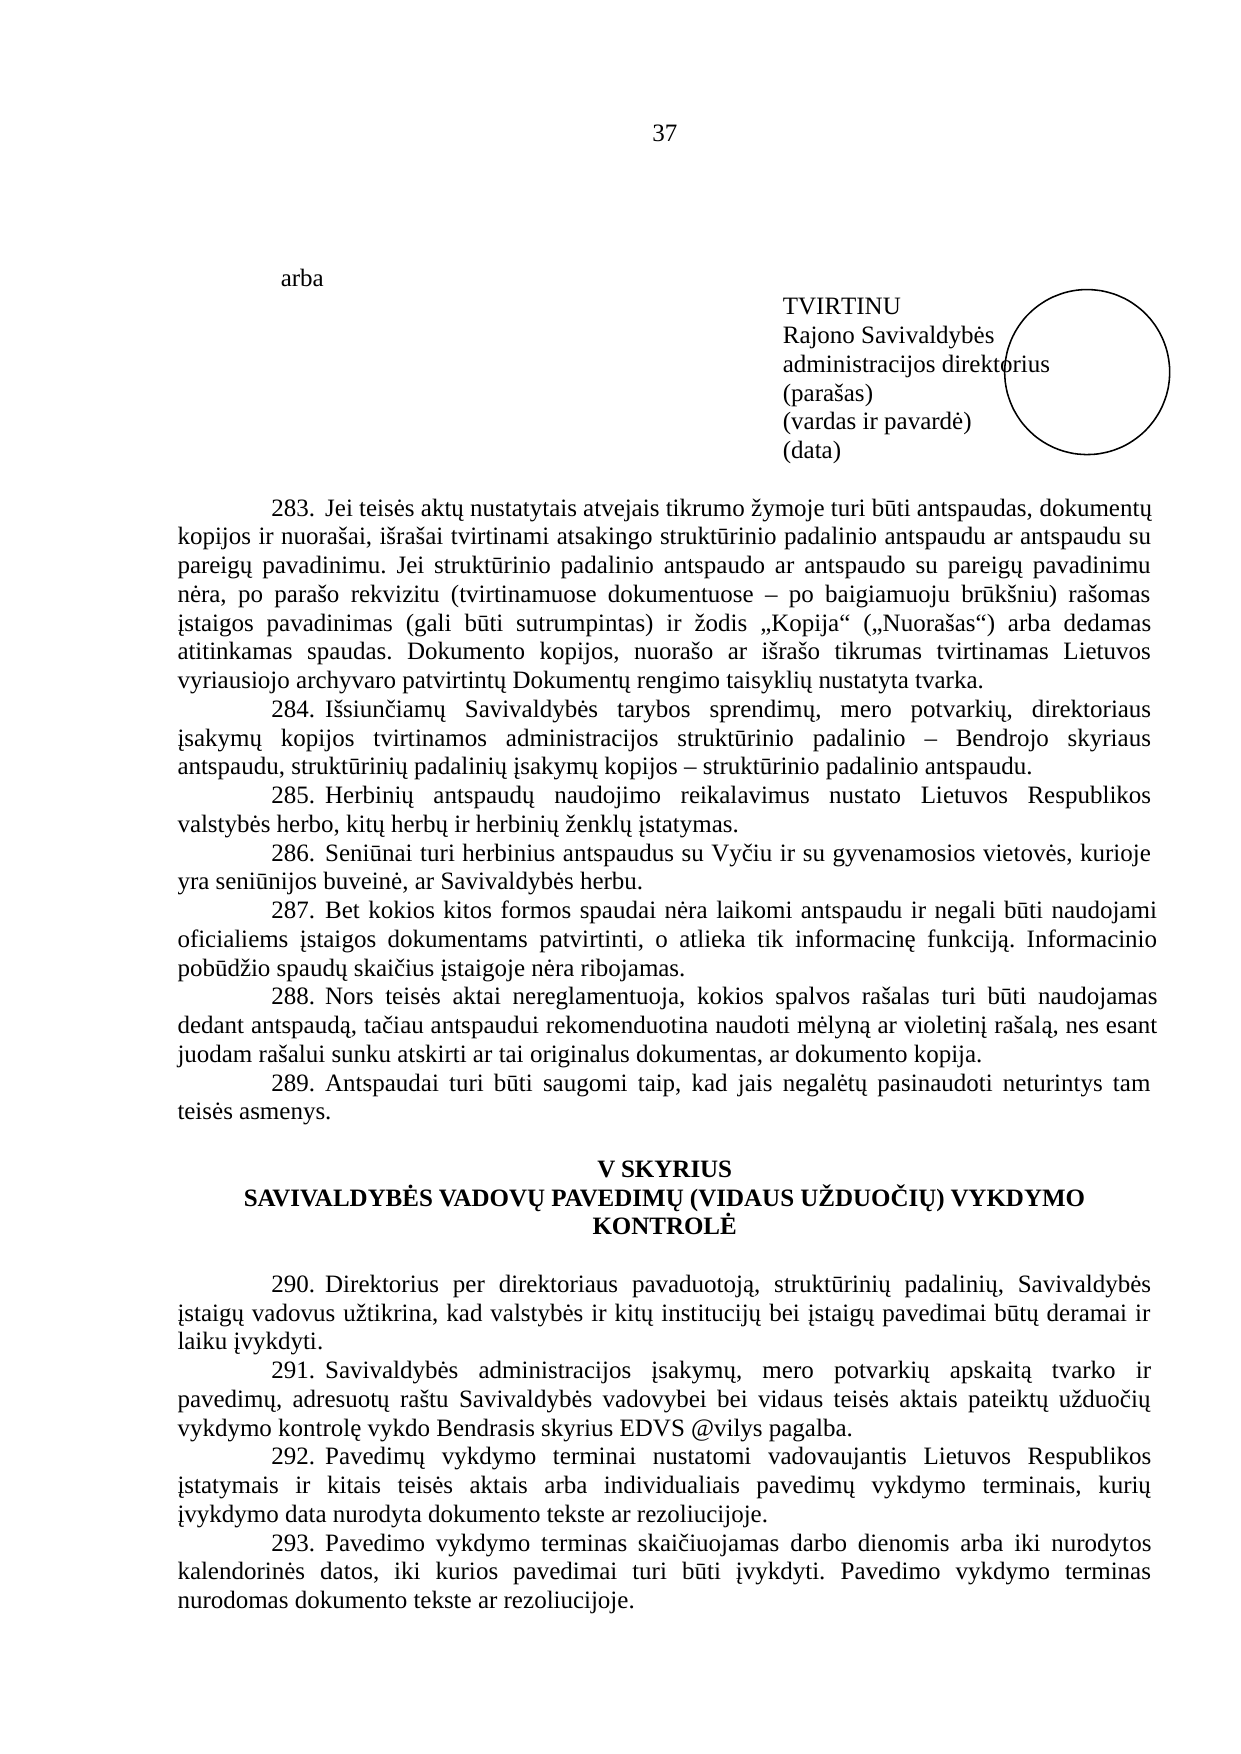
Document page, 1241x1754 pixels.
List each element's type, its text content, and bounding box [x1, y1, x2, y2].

text TVIRTINU [783, 291, 1064, 320]
text 283. Jei teisės aktų nustatytais atvejais tikrumo žymoje turi būti antspaudas, dokumentų kopijos ir nuorašai, išrašai tvirtinami atsakingo struktūrinio padalinio antspaudu ar antspaudu su pareigų pavadinimu. Jei struktūrinio padalinio antspaudo ar antspaudo su pareigų pavadinimu nėra, po parašo rekvizitu (tvirtinamuose dokumentuose – po baigiamuoju brūkšniu) rašomas įstaigos pavadinimas (gali būti sutrumpintas) ir žodis „Kopija“ („Nuorašas“) arba dedamas atitinkamas spaudas. Dokumento kopijos, nuorašo ar išrašo tikrumas tvirtinamas Lietuvos vyriausiojo archyvaro patvirtintų Dokumentų rengimo taisyklių nustatyta tvarka. [177, 493, 1152, 694]
text SAVIVALDYBĖS VADOVŲ PAVEDIMŲ (VIDAUS UŽDUOČIŲ) VYKDYMO KONTROLĖ [177, 1183, 1152, 1240]
text [1110, 291, 1152, 318]
text 290. Direktorius per direktoriaus pavaduotoją, struktūrinių padalinių, Savivaldybės įstaigų vadovus užtikrina, kad valstybės ir kitų institucijų bei įstaigų pavedimai būtų deramai ir laiku įvykdyti. [177, 1269, 1152, 1355]
text 285. Herbinių antspaudų naudojimo reikalavimus nustato Lietuvos Respublikos valstybės herbo, kitų herbų ir herbinių ženklų įstatymas. [177, 780, 1152, 838]
text 286. Seniūnai turi herbinius antspaudus su Vyčiu ir su gyvenamosios vietovės, kurioje yra seniūnijos buveinė, ar Savivaldybės herbu. [177, 838, 1152, 895]
text 291. Savivaldybės administracijos įsakymų, mero potvarkių apskaitą tvarko ir pavedimų, adresuotų raštu Savivaldybės vadovybei bei vidaus teisės aktais pateiktų užduočių vykdymo kontrolę vykdo Bendrasis skyrius EDVS @vilys pagalba. [177, 1355, 1152, 1441]
text 284. Išsiunčiamų Savivaldybės tarybos sprendimų, mero potvarkių, direktoriaus įsakymų kopijos tvirtinamos administracijos struktūrinio padalinio – Bendrojo skyriaus antspaudu, struktūrinių padalinių įsakymų kopijos – struktūrinio padalinio antspaudu. [177, 694, 1152, 780]
text V SKYRIUS [177, 1154, 1152, 1183]
text 293. Pavedimo vykdymo terminas skaičiuojamas darbo dienomis arba iki nurodytos kalendorinės datos, iki kurios pavedimai turi būti įvykdyti. Pavedimo vykdymo terminas nurodomas dokumento tekste ar rezoliucijoje. [177, 1528, 1152, 1614]
text (parašas) [783, 378, 1010, 406]
text administracijos direktorius [561, 349, 1006, 378]
text 289. Antspaudai turi būti saugomi taip, kad jais negalėtų pasinaudoti neturintys tam teisės asmenys. [177, 1068, 1152, 1125]
text 287. Bet kokios kitos formos spaudai nėra laikomi antspaudu ir negali būti naudojami oficialiems įstaigos dokumentams patvirtinti, o atlieka tik informacinę funkciją. Informacinio pobūdžio spaudų skaičius įstaigoje nėra ribojamas. [177, 895, 1158, 981]
text arba [177, 263, 1152, 291]
text (data) [783, 435, 1152, 464]
text 292. Pavedimų vykdymo terminai nustatomi vadovaujantis Lietuvos Respublikos įstatymais ir kitais teisės aktais arba individualiais pavedimų vykdymo terminais, kurių įvykdymo data nurodyta dokumento tekste ar rezoliucijoje. [177, 1441, 1152, 1528]
text 288. Nors teisės aktai nereglamentuoja, kokios spalvos rašalas turi būti naudojamas dedant antspaudą, tačiau antspaudui rekomenduotina naudoti mėlyną ar violetinį rašalą, nes esant juodam rašalui sunku atskirti ar tai originalus dokumentas, ar dokumento kopija. [177, 981, 1158, 1068]
text Rajono Savivaldybės [783, 320, 1021, 349]
text (vardas ir pavardė) [783, 406, 1031, 435]
